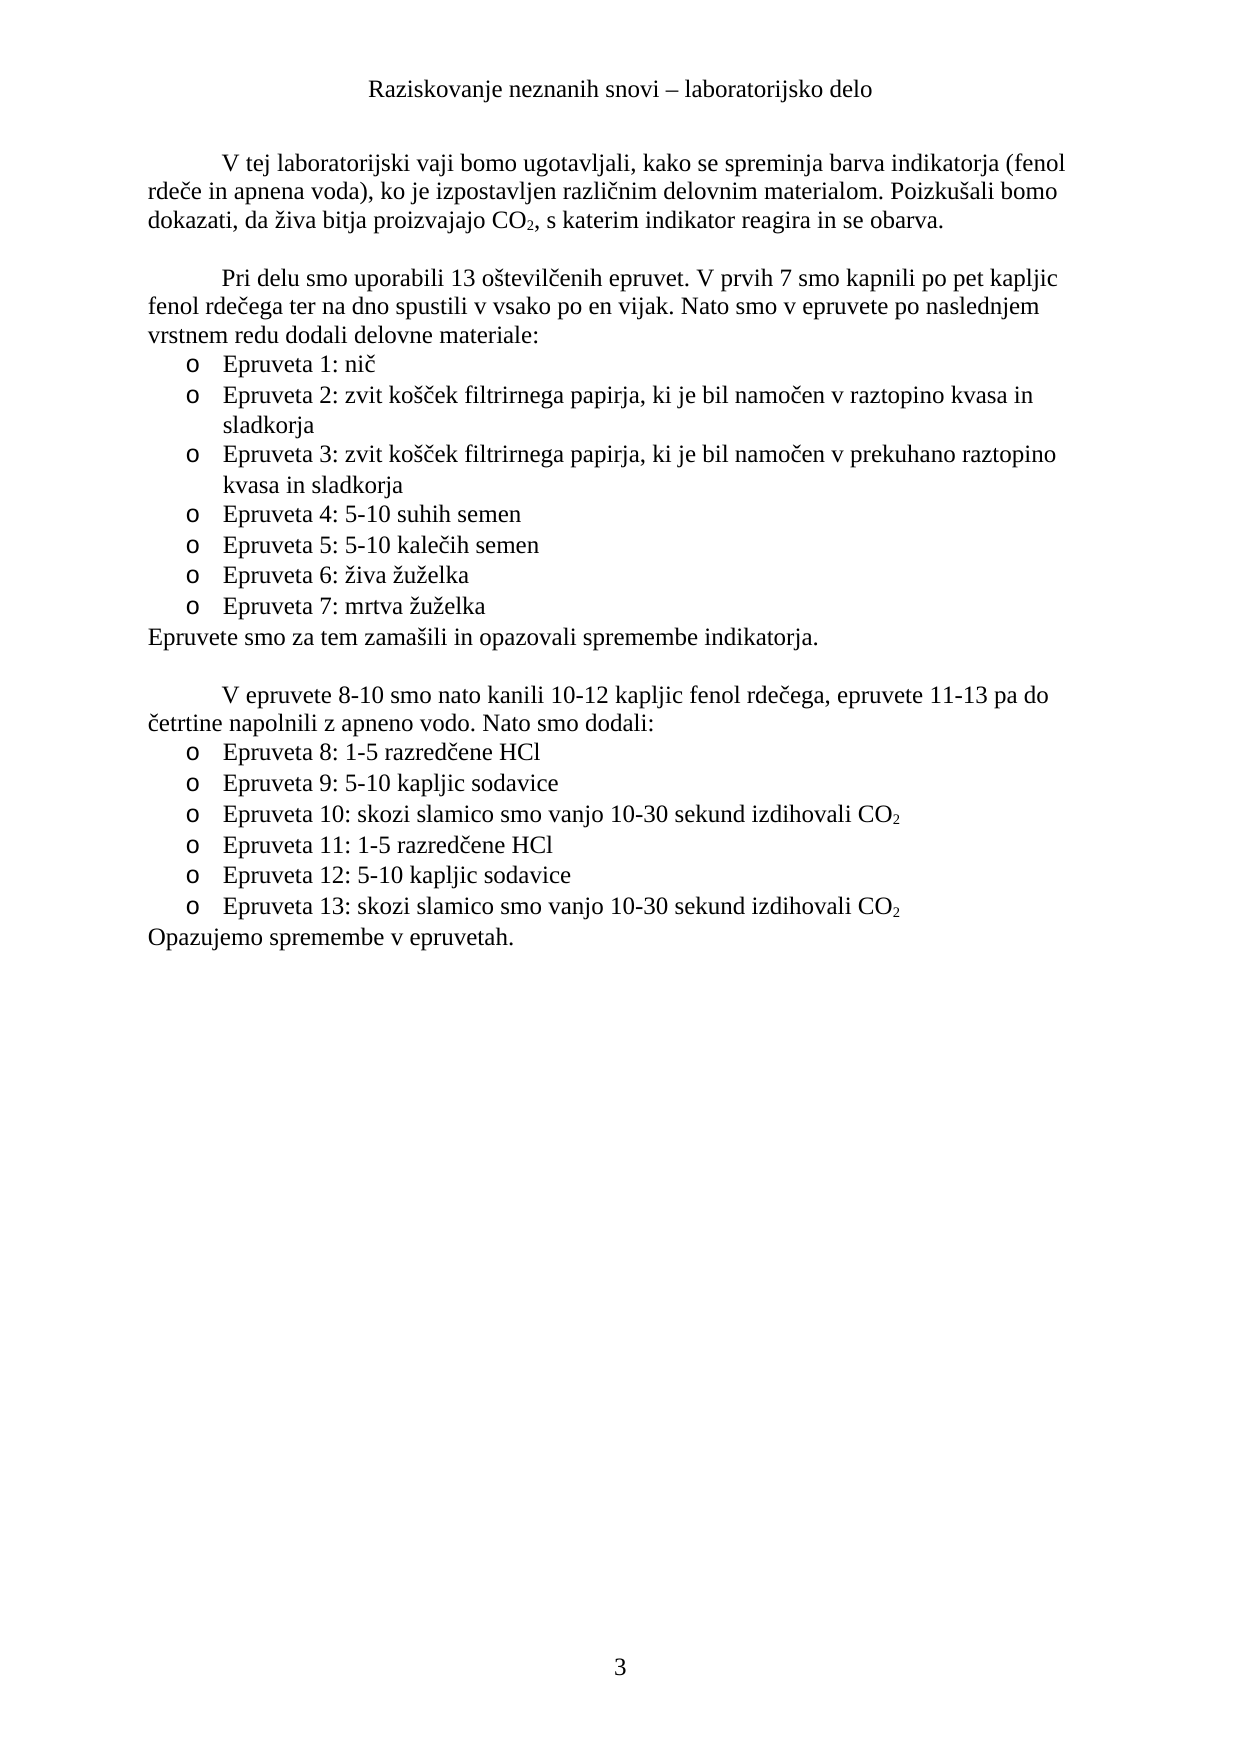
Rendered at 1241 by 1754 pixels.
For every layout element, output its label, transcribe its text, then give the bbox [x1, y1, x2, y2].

list Epruveta 2: zvit košček filtrirnega papirja, ki je bil namočen v raztopino kvasa in sladkorja [185, 380, 1093, 439]
list Epruveta 9: 5-10 kapljic sodavice [185, 768, 1093, 799]
text Opazujemo spremembe v epruvetah. [148, 922, 1093, 951]
list Epruveta 1: nič [185, 349, 1093, 380]
list Epruveta 8: 1-5 razredčene HCl [185, 737, 1093, 768]
list Epruveta 11: 1-5 razredčene HCl [185, 830, 1093, 861]
list Epruveta 12: 5-10 kapljic sodavice [185, 861, 1093, 891]
list Epruveta 3: zvit košček filtrirnega papirja, ki je bil namočen v prekuhano raztopino kvasa in sladkorja [185, 439, 1093, 499]
text V tej laboratorijski vaji bomo ugotavljali, kako se spreminja barva indikatorja (fenol rdeče in apnena voda), ko je izpostavljen različnim delovnim materialom. Poizkušali bomo dokazati, da živa bitja proizvajajo CO2, s katerim indikator reagira in se obarva. [148, 148, 1093, 234]
text Pri delu smo uporabili 13 oštevilčenih epruvet. V prvih 7 smo kapnili po pet kapljic fenol rdečega ter na dno spustili v vsako po en vijak. Nato smo v epruvete po naslednjem vrstnem redu dodali delovne materiale: [148, 263, 1093, 349]
text V epruvete 8-10 smo nato kanili 10-12 kapljic fenol rdečega, epruvete 11-13 pa do četrtine napolnili z apneno vodo. Nato smo dodali: [148, 680, 1093, 737]
list Epruveta 5: 5-10 kalečih semen [185, 530, 1093, 561]
list Epruveta 7: mrtva žuželka [185, 591, 1093, 622]
list Epruveta 13: skozi slamico smo vanjo 10-30 sekund izdihovali CO2 [185, 891, 1093, 922]
list Epruveta 6: živa žuželka [185, 561, 1093, 591]
text Epruvete smo za tem zamašili in opazovali spremembe indikatorja. [148, 622, 1093, 651]
list Epruveta 10: skozi slamico smo vanjo 10-30 sekund izdihovali CO2 [185, 799, 1093, 830]
list Epruveta 4: 5-10 suhih semen [185, 499, 1093, 530]
